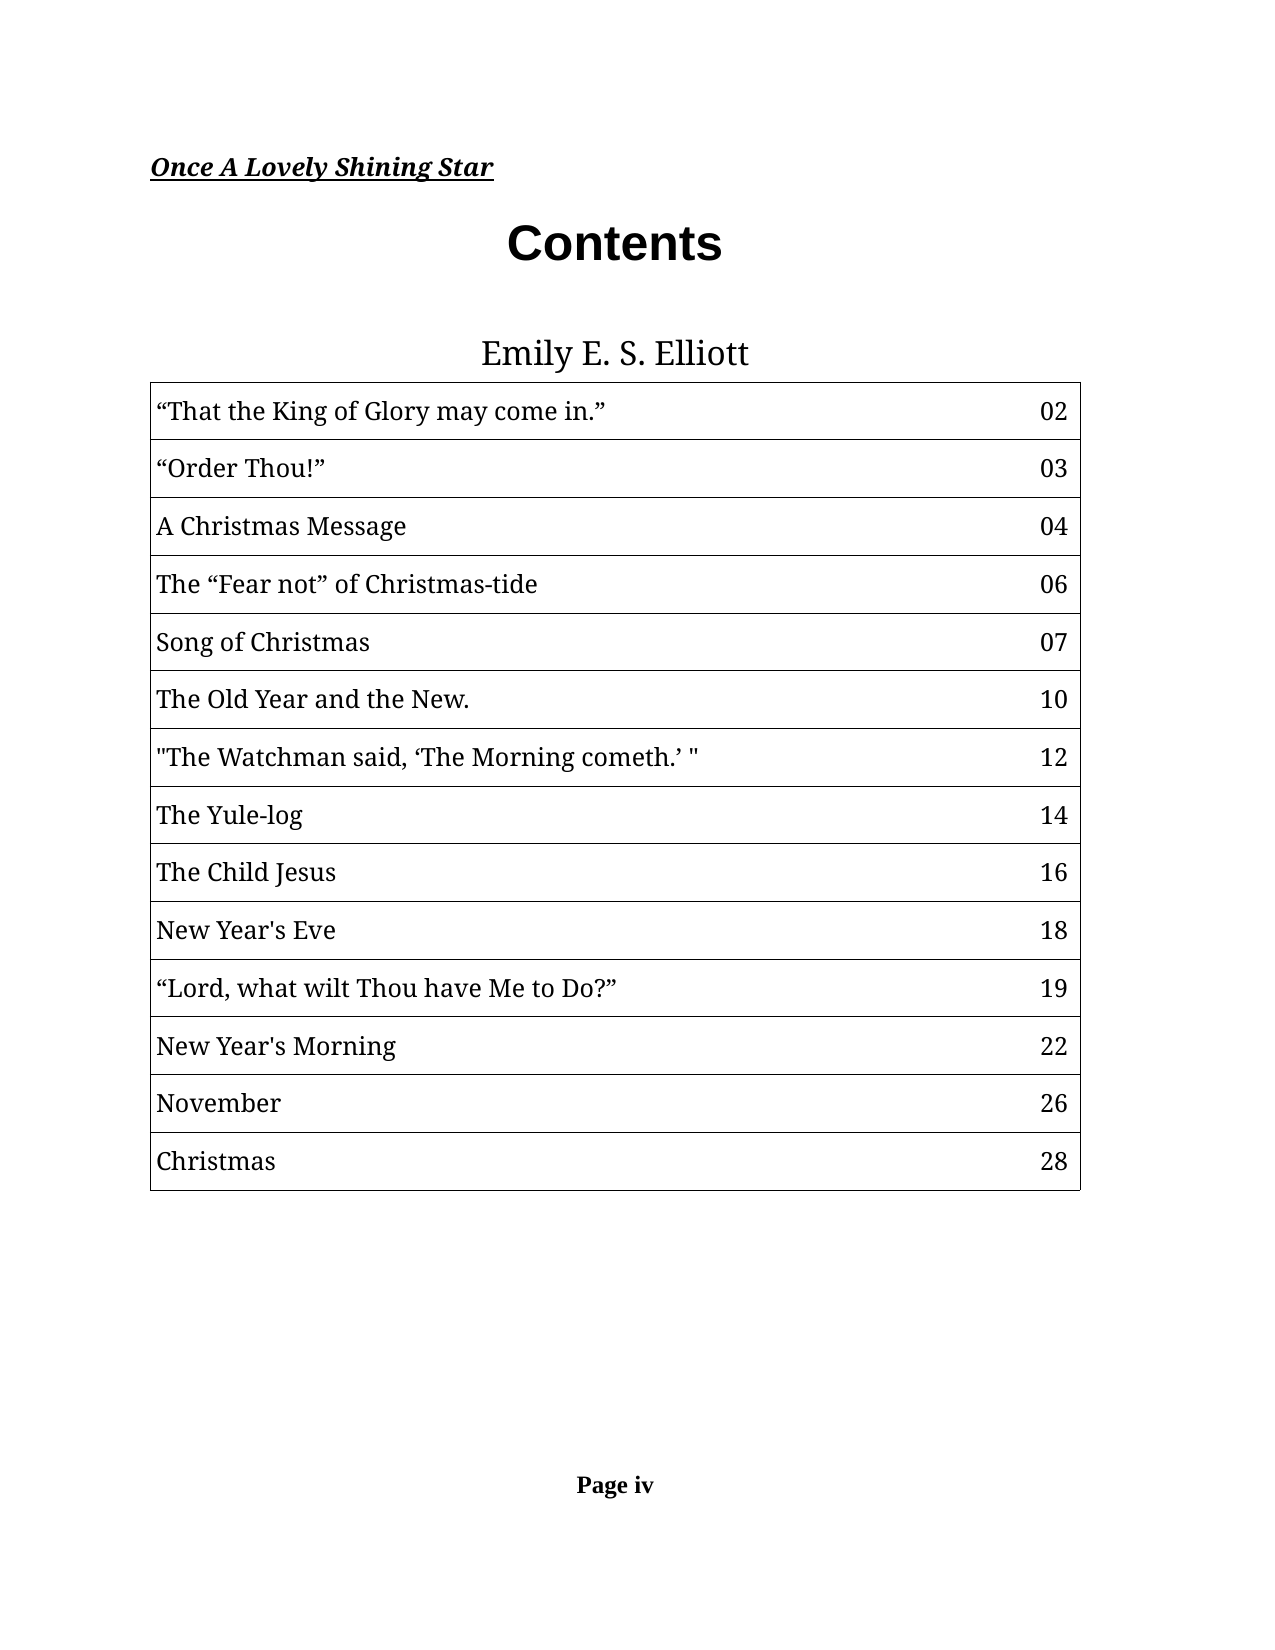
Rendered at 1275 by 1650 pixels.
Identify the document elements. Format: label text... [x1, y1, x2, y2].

table_header 02 [964, 383, 1080, 439]
table_cell 03 [964, 440, 1080, 497]
table_cell 10 [964, 671, 1080, 728]
table_cell The Old Year and the New. [151, 671, 964, 728]
table_cell The “Fear not” of Christmas-tide [151, 556, 964, 612]
table_cell 12 [964, 729, 1080, 786]
table_cell 07 [964, 614, 1080, 670]
table_cell Christmas [151, 1133, 964, 1189]
table_cell 06 [964, 556, 1080, 612]
table_cell A Christmas Message [151, 498, 964, 555]
table_cell 22 [964, 1017, 1080, 1074]
text Contents [150, 213, 1080, 271]
table_cell The Yule-log [151, 787, 964, 843]
table_cell “Lord, what wilt Thou have Me to Do?” [151, 960, 964, 1016]
table_cell 19 [964, 960, 1080, 1016]
text Emily E. S. Elliott [150, 330, 1080, 376]
table_cell “Order Thou!” [151, 440, 964, 497]
table_cell 04 [964, 498, 1080, 555]
table_header “That the King of Glory may come in.” [151, 383, 964, 439]
table_cell 18 [964, 902, 1080, 959]
table_cell 14 [964, 787, 1080, 843]
table_cell 16 [964, 844, 1080, 901]
table_cell Song of Christmas [151, 614, 964, 670]
table_cell 26 [964, 1075, 1080, 1132]
table_cell November [151, 1075, 964, 1132]
table_cell 28 [964, 1133, 1080, 1189]
table_cell New Year's Morning [151, 1017, 964, 1074]
table_cell New Year's Eve [151, 902, 964, 959]
table_cell The Child Jesus [151, 844, 964, 901]
table_cell "The Watchman said, ‘The Morning cometh.’ " [151, 729, 964, 786]
